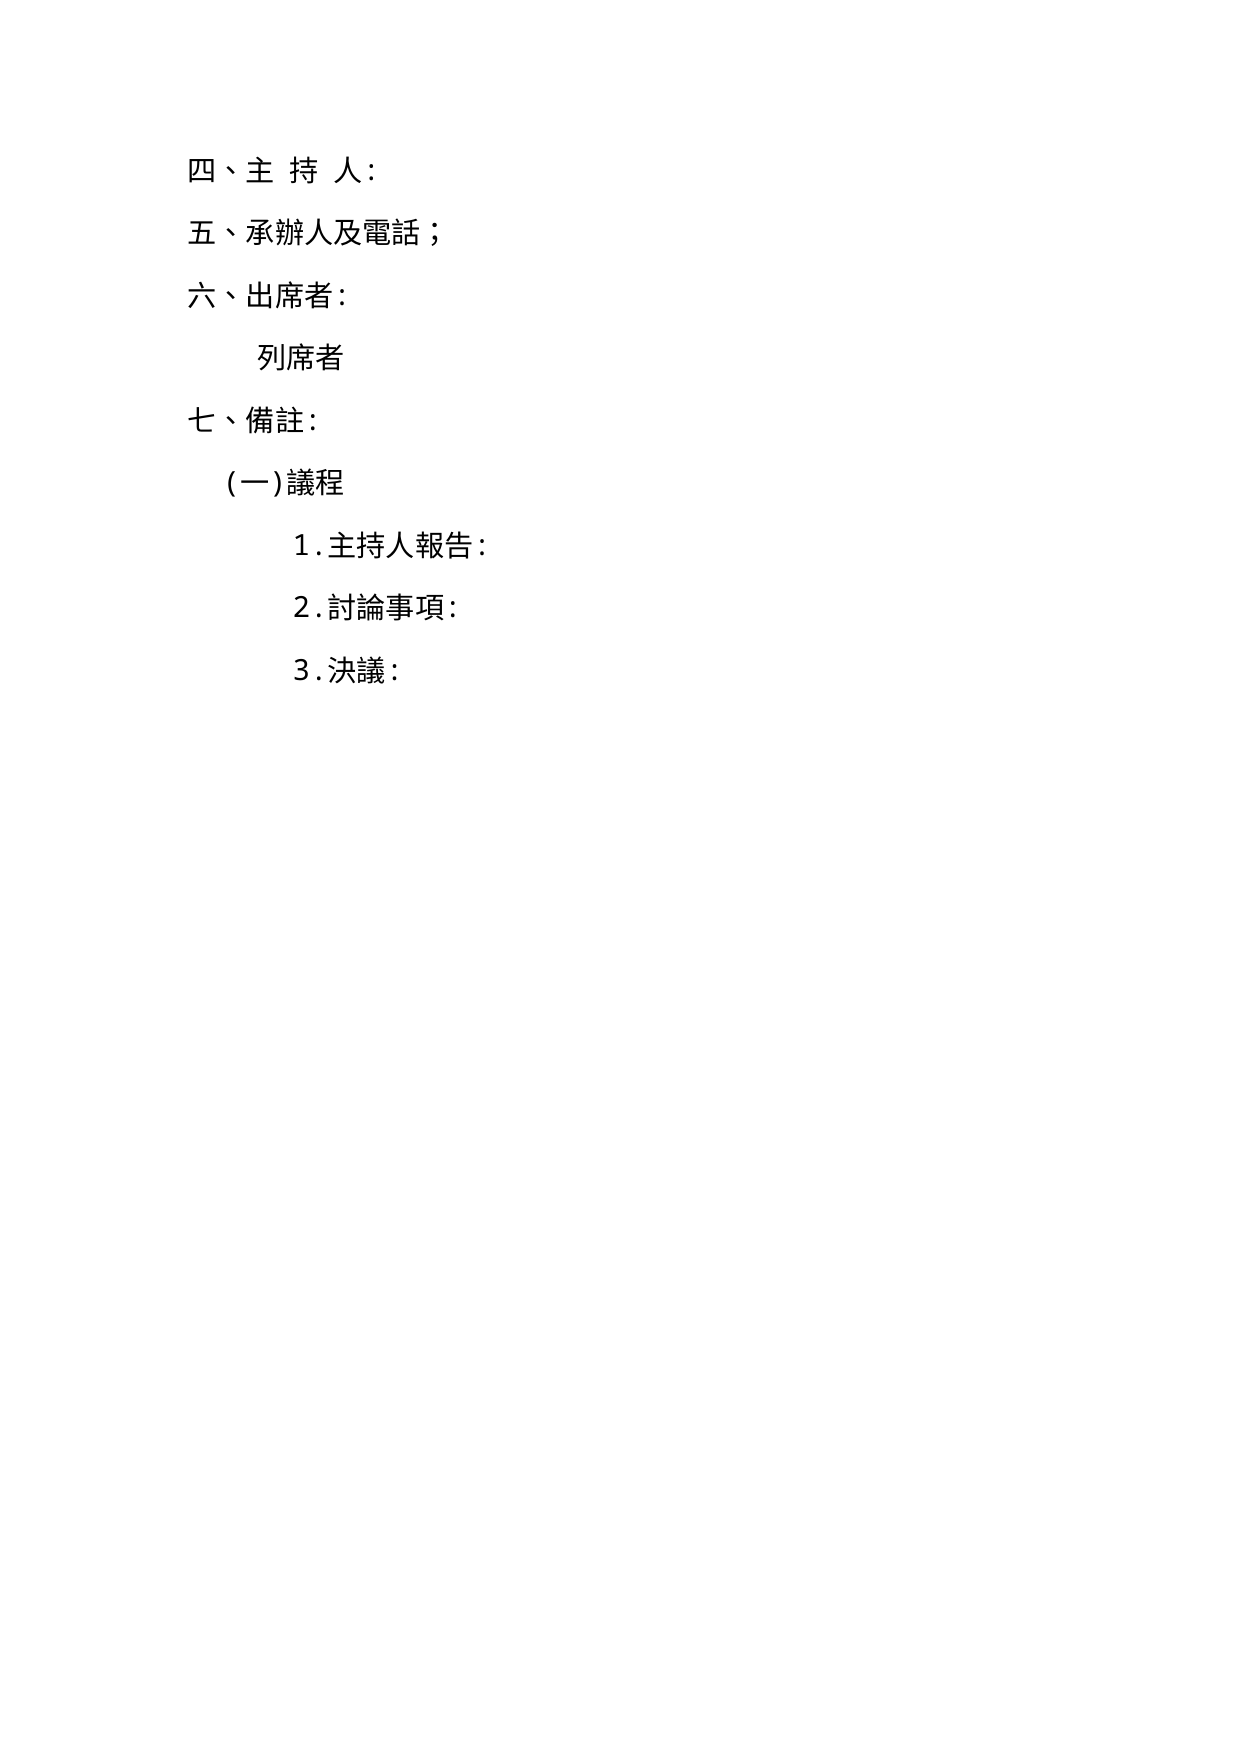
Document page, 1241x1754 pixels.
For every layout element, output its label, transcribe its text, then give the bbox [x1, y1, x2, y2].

text 六、出席者: [187, 252, 1053, 314]
text 五、承辦人及電話； [187, 189, 1053, 252]
text 3.決議: [187, 627, 1053, 689]
text 1.主持人報告: [187, 502, 1053, 564]
text 2.討論事項: [187, 564, 1053, 627]
text 七、備註: [187, 377, 1053, 439]
text 列席者 [187, 314, 1053, 377]
text (一)議程 [187, 439, 1053, 502]
text 四、主 持 人: [187, 127, 1053, 189]
